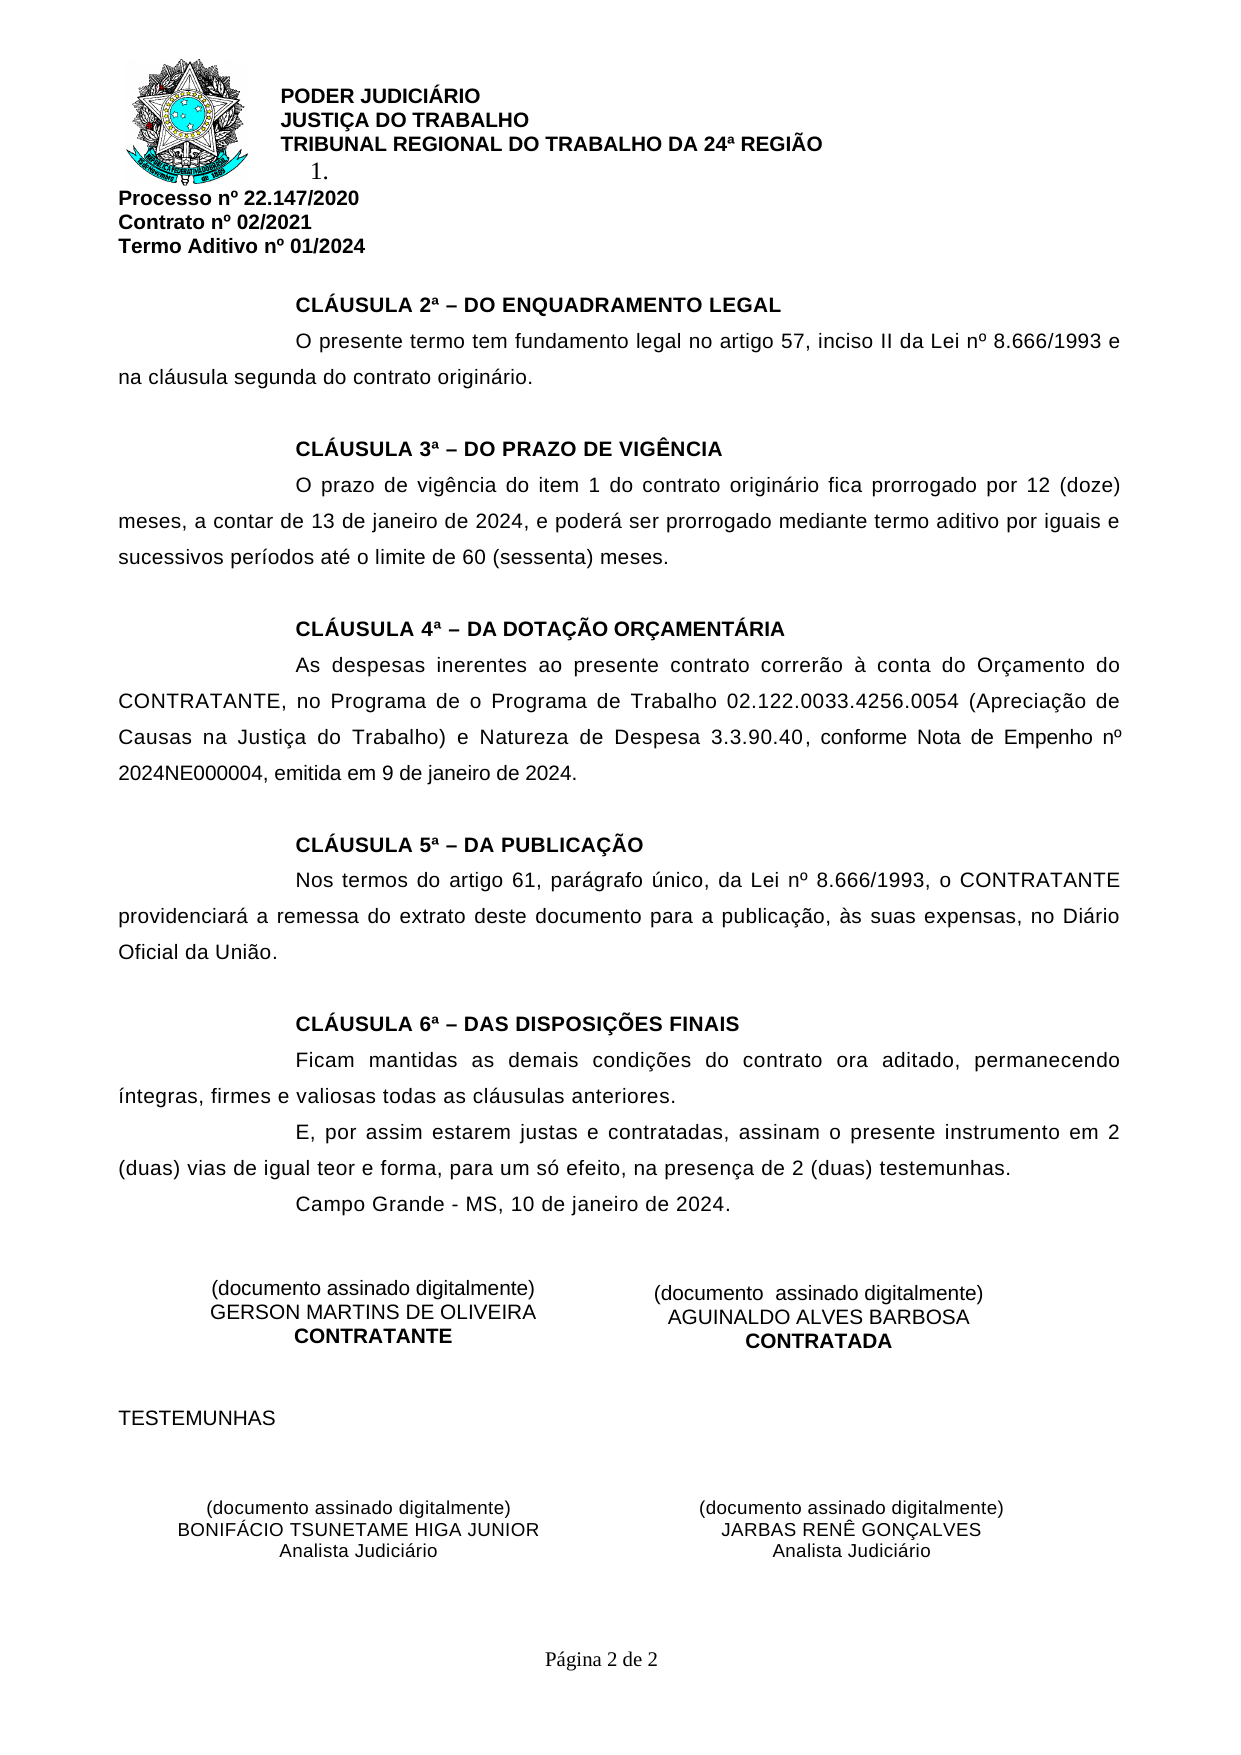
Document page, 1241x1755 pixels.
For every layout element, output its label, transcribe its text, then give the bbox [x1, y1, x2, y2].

text CLÁUSULA 4ª – DA DOTAÇÃO ORÇAMENTÁRIA [118, 617, 1122, 641]
text As despesas inerentes ao presente contrato correrão à conta do Orçamento do CONTRATANTE, no Programa de o Programa de Trabalho 02.122.0033.4256.0054 (Apreciação de Causas na Justiça do Trabalho) e Natureza de Despesa 3.3.90.40, conforme Nota de Empenho nº 2024NE000004, emitida em 9 de janeiro de 2024. [118, 653, 1122, 784]
text CLÁUSULA 5ª – DA PUBLICAÇÃO [118, 832, 1119, 856]
text CLÁUSULA 3ª – DO PRAZO DE VIGÊNCIA [118, 437, 1122, 461]
text Nos termos do artigo 61, parágrafo único, da Lei nº 8.666/1993, o CONTRATANTE providenciará a remessa do extrato deste documento para a publicação, às suas expensas, no Diário Oficial da União. [118, 868, 1121, 964]
text TESTEMUNHAS [118, 1406, 1122, 1430]
table_header (documento assinado digitalmente) GERSON MARTINS DE OLIVEIRA CONTRATANTE [175, 1228, 589, 1382]
text CLÁUSULA 2ª – DO ENQUADRAMENTO LEGAL [118, 293, 1119, 317]
text CLÁUSULA 6ª – DAS DISPOSIÇÕES FINAIS [118, 1012, 1119, 1036]
table_header (documento assinado digitalmente) BONIFÁCIO TSUNETAME HIGA JUNIOR Analista Judiciário [118, 1454, 617, 1604]
table_header (documento assinado digitalmente) AGUINALDO ALVES BARBOSA CONTRATADA [589, 1228, 1066, 1382]
table_header (documento assinado digitalmente) JARBAS RENÊ GONÇALVES Analista Judiciário [617, 1454, 1104, 1604]
text O presente termo tem fundamento legal no artigo 57, inciso II da Lei nº 8.666/1993 e na cláusula segunda do contrato originário. [118, 329, 1122, 389]
text Campo Grande - MS, 10 de janeiro de 2024. [118, 1192, 1121, 1216]
text O prazo de vigência do item 1 do contrato originário fica prorrogado por 12 (doze) meses, a contar de 13 de janeiro de 2024, e poderá ser prorrogado mediante termo aditivo por iguais e sucessivos períodos até o limite de 60 (sessenta) meses. [118, 473, 1122, 569]
text Ficam mantidas as demais condições do contrato ora aditado, permanecendo íntegras, firmes e valiosas todas as cláusulas anteriores. [118, 1048, 1121, 1108]
text E, por assim estarem justas e contratadas, assinam o presente instrumento em 2 (duas) vias de igual teor e forma, para um só efeito, na presença de 2 (duas) testemunhas. [118, 1120, 1121, 1180]
